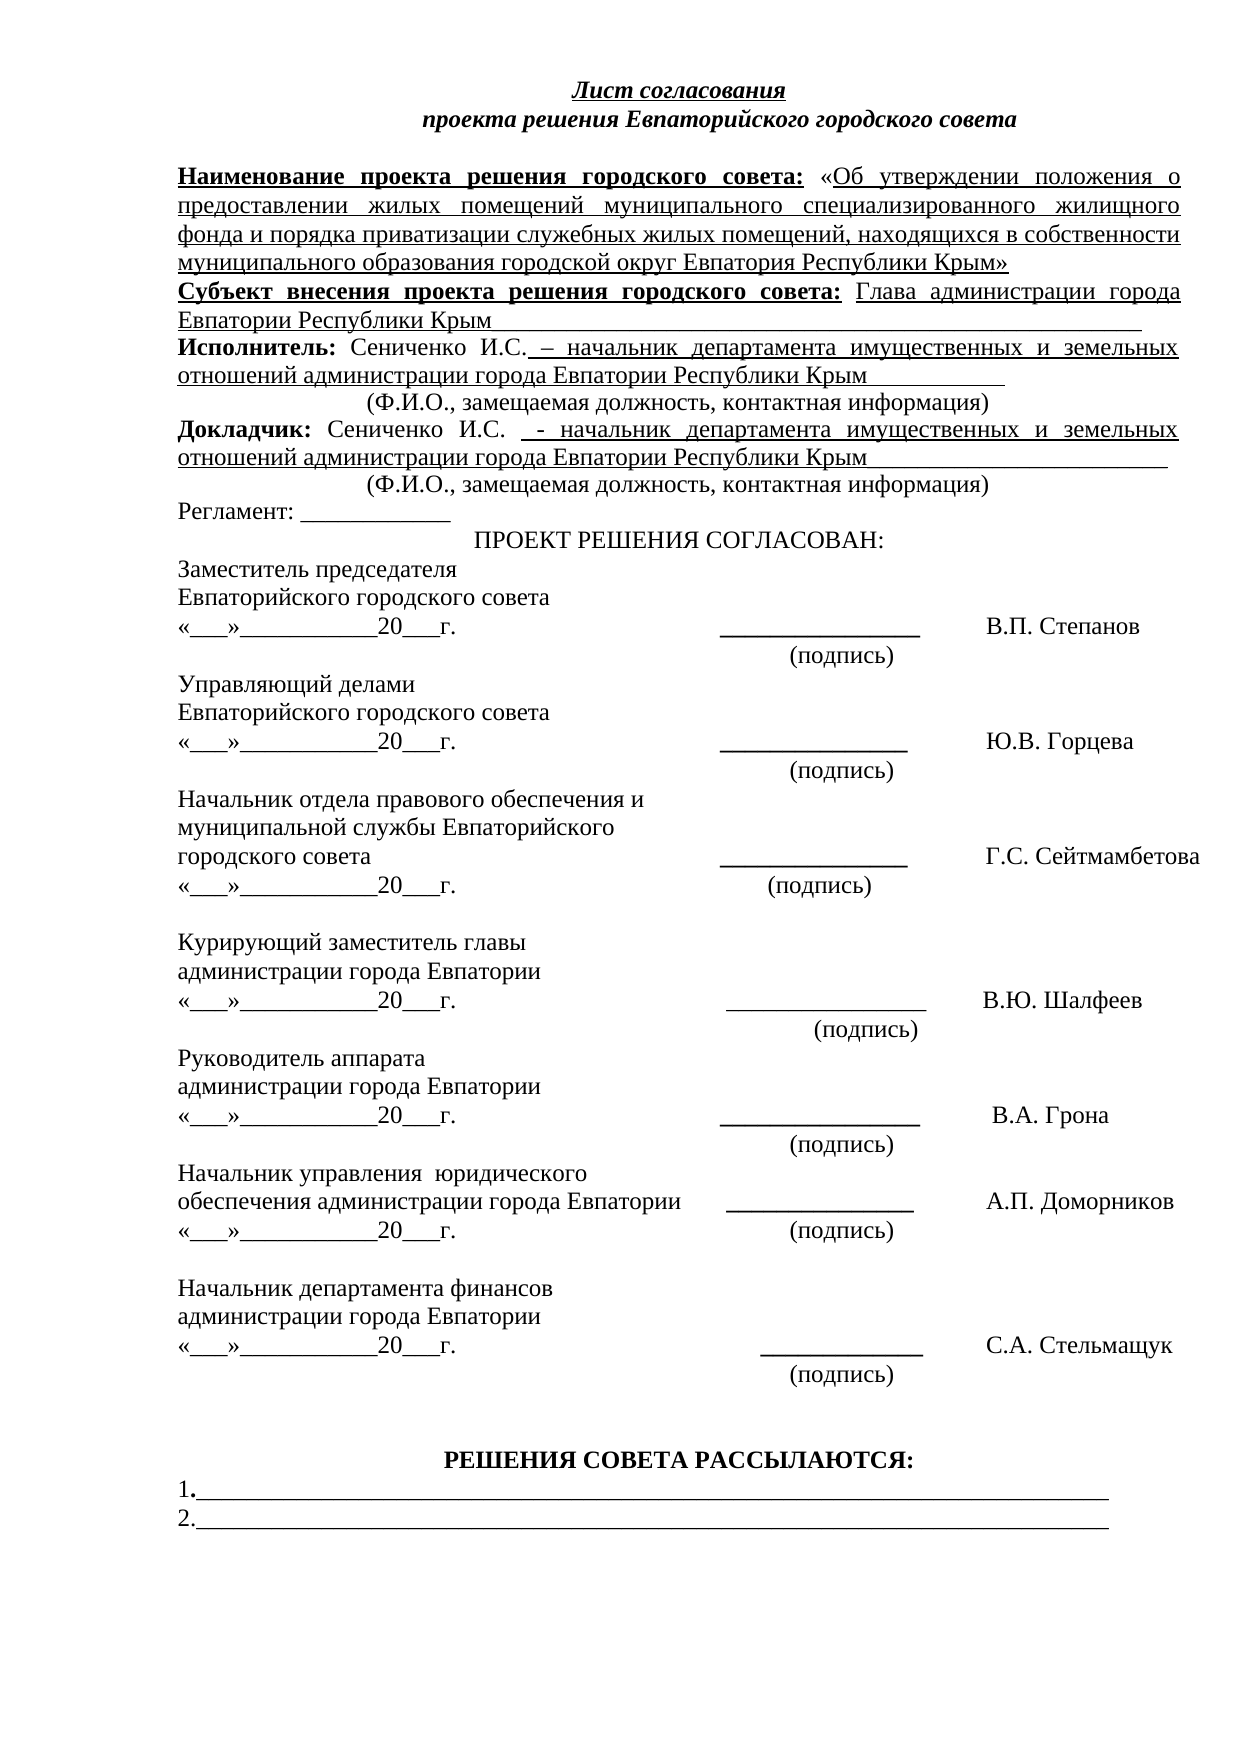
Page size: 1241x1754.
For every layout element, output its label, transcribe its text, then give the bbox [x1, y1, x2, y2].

text Наименование проекта решения городского совета: «Об утверждении положения о предоставлении жилых помещений муниципального специализированного жилищного [177, 161, 1181, 215]
text 1._________________________________________________________________________ 2._________________________________________________________________________ [177, 1474, 1181, 1531]
table_cell [1167, 899, 1240, 1043]
text фонда и порядка приватизации служебных жилых помещений, находящихся в собственности [177, 216, 1181, 244]
table_cell ________________ (подпись) [709, 1043, 974, 1158]
table_header Заместитель председателя Евпаторийского городского совета «___»___________20___г. [166, 554, 709, 669]
table_cell А.П. Доморников [975, 1158, 1240, 1244]
table_header [428, 1014, 644, 1042]
table_header В.П. Степанов [975, 554, 1240, 669]
table_header ________________ (подпись) [709, 554, 974, 669]
table_cell _______________ (подпись) [709, 784, 930, 899]
table_cell Курирующий заместитель главы администрации города Евпатории «___»___________20___г. [166, 899, 709, 1043]
text РЕШЕНИЯ СОВЕТА РАССЫЛАЮТСЯ: [177, 1445, 1181, 1474]
table_cell Начальник отдела правового обеспечения и муниципальной службы Евпаторийского городского совета «___»___________20___г. [166, 784, 709, 899]
table_cell Управляющий делами Евпаторийского городского совета «___»___________20___г. [166, 669, 709, 784]
table_header [177, 1014, 428, 1042]
table_cell В.А. Грона [975, 1043, 1240, 1158]
table_cell С.А. Стельмащук [975, 1244, 1240, 1388]
table_cell _____________ (подпись) [709, 1244, 974, 1388]
text муниципального образования городской округ Евпатория Республики Крым» [177, 245, 1181, 276]
table_cell _______________ (подпись) [709, 669, 974, 784]
text (Ф.И.О., замещаемая должность, контактная информация) [177, 388, 1179, 416]
table_cell Руководитель аппарата администрации города Евпатории «___»___________20___г. [166, 1043, 709, 1158]
text Лист согласования проекта решения Евпаторийского городского совета [177, 75, 1181, 132]
table_cell Ю.В. Горцева [975, 669, 1240, 784]
table_cell Начальник департамента финансов администрации города Евпатории «___»___________20___г. [166, 1244, 709, 1388]
text Субъект внесения проекта решения городского совета: Глава администрации города Евпатории Республики Крым____________________________________________________ [177, 276, 1181, 334]
text Исполнитель: Сениченко И.С. – начальник департамента имущественных и земельных отношений администрации города Евпатории Республики Крым [177, 334, 1179, 388]
table_cell ________________ В.Ю. Шалфеев (подпись) [709, 899, 1167, 1043]
table_cell Начальник управления юридического обеспечения администрации города Евпатории «___»___________20___г. [166, 1158, 709, 1244]
table_cell _______________ (подпись) [709, 1158, 974, 1244]
table_cell Г.С. Сейтмамбетова [930, 784, 1240, 899]
text (Ф.И.О., замещаемая должность, контактная информация) [177, 470, 1179, 498]
text ПРОЕКТ РЕШЕНИЯ СОГЛАСОВАН: [177, 525, 1181, 554]
text Докладчик: Сениченко И.С. - начальник департамента имущественных и земельных отношений администрации города Евпатории Республики Крым________________________ [177, 416, 1179, 470]
text Регламент: ____________ [177, 498, 1179, 525]
